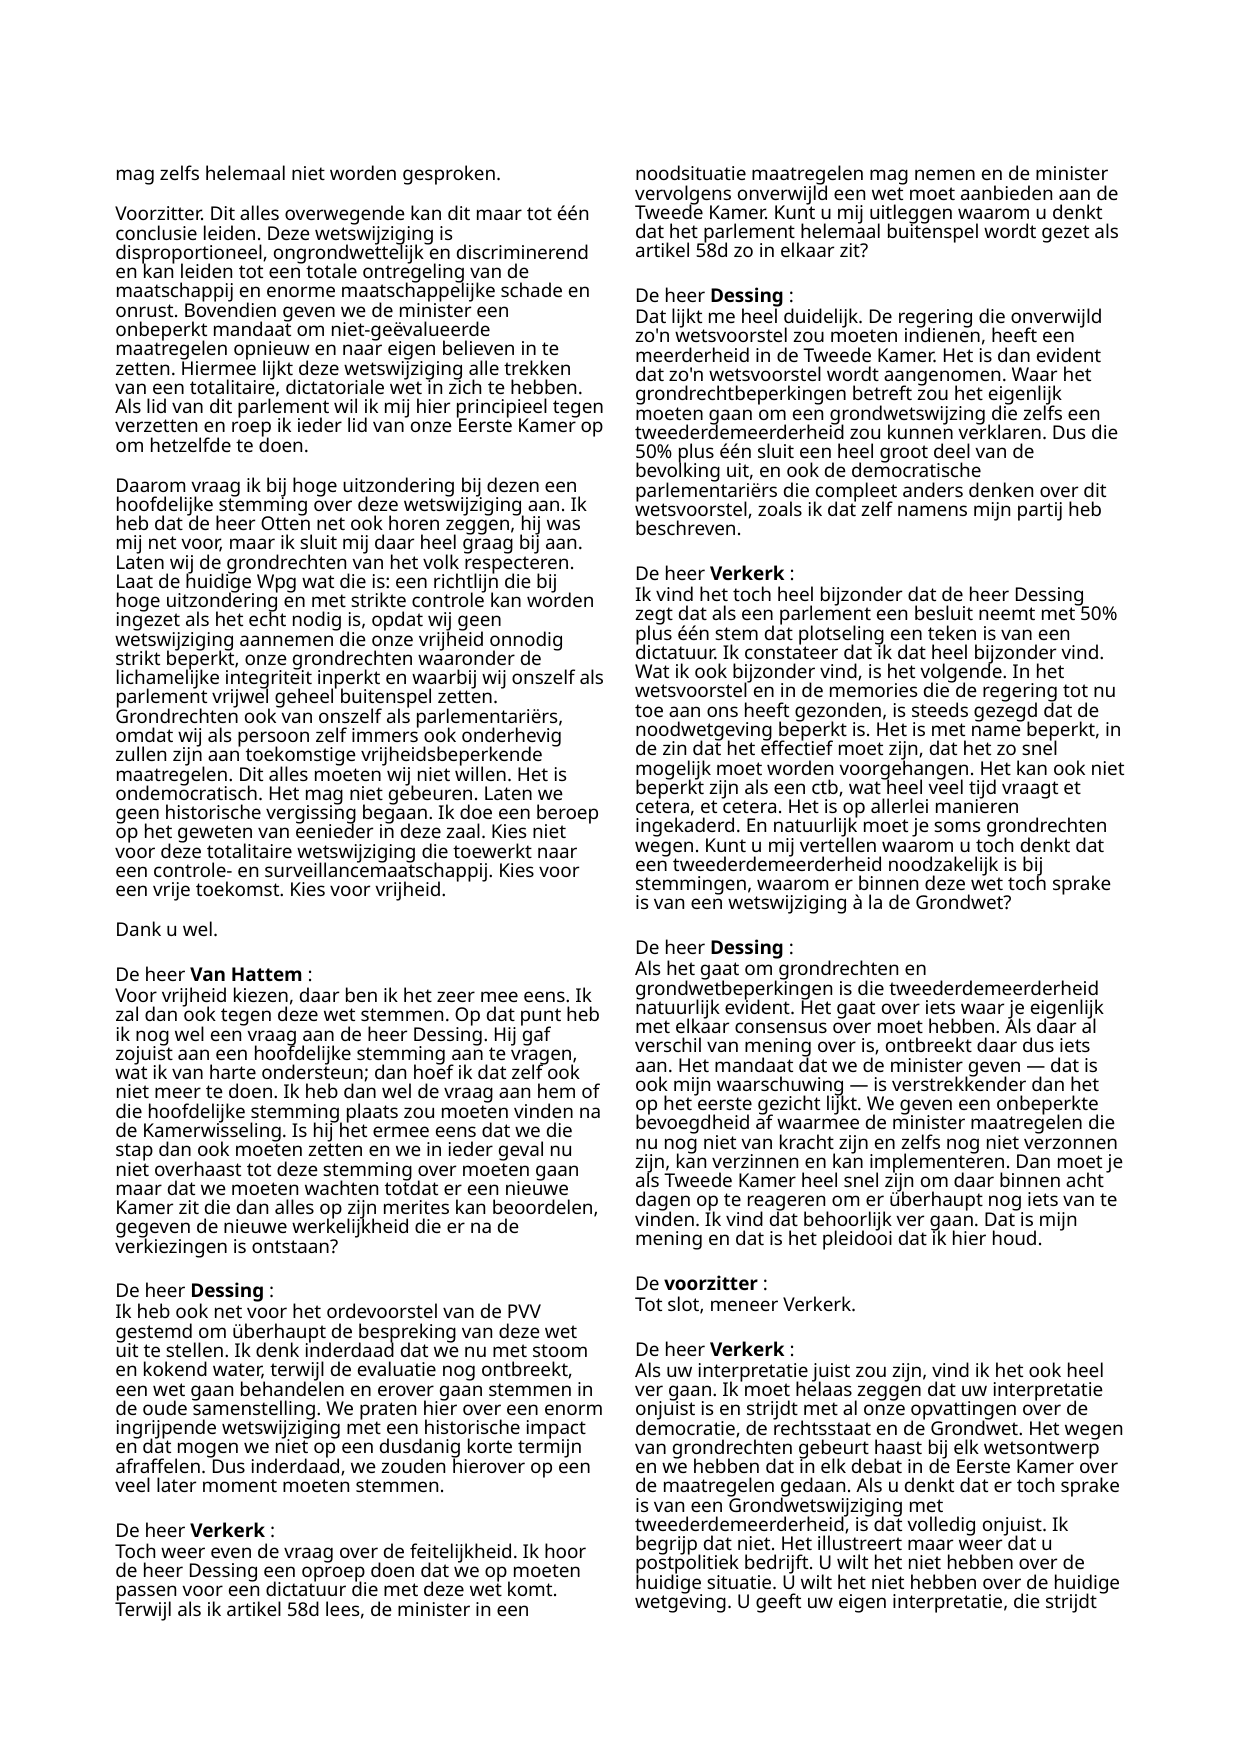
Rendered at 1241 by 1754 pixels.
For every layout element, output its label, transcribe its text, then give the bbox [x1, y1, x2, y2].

text De heer Verkerk : [115, 1517, 605, 1543]
text De voorzitter : [635, 1270, 1125, 1296]
text Als het gaat om grondrechten en grondwetbeperkingen is die tweederdemeerderheid natuurlijk evident. Het gaat over iets waar je eigenlijk met elkaar consensus over moet hebben. Als daar al verschil van mening over is, ontbreekt daar dus iets aan. Het mandaat dat we de minister geven — dat is ook mijn waarschuwing — is verstrekkender dan het op het eerste gezicht lijkt. We geven een onbeperkte bevoegdheid af waarmee de minister maatregelen die nu nog niet van kracht zijn en zelfs nog niet verzonnen zijn, kan verzinnen en kan implementeren. Dan moet je als Tweede Kamer heel snel zijn om daar binnen acht dagen op te reageren om er überhaupt nog iets van te vinden. Ik vind dat behoorlijk ver gaan. Dat is mijn mening en dat is het pleidooi dat ik hier houd. [635, 960, 1125, 1249]
text Dat lijkt me heel duidelijk. De regering die onverwijld zo'n wetsvoorstel zou moeten indienen, heeft een meerderheid in de Tweede Kamer. Het is dan evident dat zo'n wetsvoorstel wordt aangenomen. Waar het grondrechtbeperkingen betreft zou het eigenlijk moeten gaan om een grondwetswijzing die zelfs een tweederdemeerderheid zou kunnen verklaren. Dus die 50% plus één sluit een heel groot deel van de bevolking uit, en ook de democratische parlementariërs die compleet anders denken over dit wetsvoorstel, zoals ik dat zelf namens mijn partij heb beschreven. [635, 308, 1125, 539]
text De heer Verkerk : [635, 560, 1125, 586]
text De heer Dessing : [115, 1278, 605, 1303]
text Toch weer even de vraag over de feitelijkheid. Ik hoor de heer Dessing een oproep doen dat we op moeten passen voor een dictatuur die met deze wet komt. Terwijl als ik artikel 58d lees, de minister in een [115, 1543, 605, 1620]
text De heer Dessing : [635, 934, 1125, 960]
text De heer Van Hattem : [115, 961, 605, 987]
text Ik vind het toch heel bijzonder dat de heer Dessing zegt dat als een parlement een besluit neemt met 50% plus één stem dat plotseling een teken is van een dictatuur. Ik constateer dat ik dat heel bijzonder vind. Wat ik ook bijzonder vind, is het volgende. In het wetsvoorstel en in de memories die de regering tot nu toe aan ons heeft gezonden, is steeds gezegd dat de noodwetgeving beperkt is. Het is met name beperkt, in de zin dat het effectief moet zijn, dat het zo snel mogelijk moet worden voorgehangen. Het kan ook niet beperkt zijn als een ctb, wat heel veel tijd vraagt et cetera, et cetera. Het is op allerlei manieren ingekaderd. En natuurlijk moet je soms grondrechten wegen. Kunt u mij vertellen waarom u toch denkt dat een tweederdemeerderheid noodzakelijk is bij stemmingen, waarom er binnen deze wet toch sprake is van een wetswijziging à la de Grondwet? [635, 586, 1125, 914]
text De heer Dessing : [635, 282, 1125, 308]
text Voor vrijheid kiezen, daar ben ik het zeer mee eens. Ik zal dan ook tegen deze wet stemmen. Op dat punt heb ik nog wel een vraag aan de heer Dessing. Hij gaf zojuist aan een hoofdelijke stemming aan te vragen, wat ik van harte ondersteun; dan hoef ik dat zelf ook niet meer te doen. Ik heb dan wel de vraag aan hem of die hoofdelijke stemming plaats zou moeten vinden na de Kamerwisseling. Is hij het ermee eens dat we die stap dan ook moeten zetten en we in ieder geval nu niet overhaast tot deze stemming over moeten gaan maar dat we moeten wachten totdat er een nieuwe Kamer zit die dan alles op zijn merites kan beoordelen, gegeven de nieuwe werkelijkheid die er na de verkiezingen is ontstaan? [115, 987, 605, 1257]
text Dank u wel. [115, 921, 605, 941]
text Daarom vraag ik bij hoge uitzondering bij dezen een hoofdelijke stemming over deze wetswijziging aan. Ik heb dat de heer Otten net ook horen zeggen, hij was mij net voor, maar ik sluit mij daar heel graag bij aan. Laten wij de grondrechten van het volk respecteren. Laat de huidige Wpg wat die is: een richtlijn die bij hoge uitzondering en met strikte controle kan worden ingezet als het echt nodig is, opdat wij geen wetswijziging aannemen die onze vrijheid onnodig strikt beperkt, onze grondrechten waaronder de lichamelijke integriteit inperkt en waarbij wij onszelf als parlement vrijwel geheel buitenspel zetten. Grondrechten ook van onszelf als parlementariërs, omdat wij als persoon zelf immers ook onderhevig zullen zijn aan toekomstige vrijheidsbeperkende maatregelen. Dit alles moeten wij niet willen. Het is ondemocratisch. Het mag niet gebeuren. Laten we geen historische vergissing begaan. Ik doe een beroep op het geweten van eenieder in deze zaal. Kies niet voor deze totalitaire wetswijziging die toewerkt naar een controle- en surveillancemaatschappij. Kies voor een vrije toekomst. Kies voor vrijheid. [115, 477, 605, 901]
text Voorzitter. Dit alles overwegende kan dit maar tot één conclusie leiden. Deze wetswijziging is disproportioneel, ongrondwettelijk en discriminerend en kan leiden tot een totale ontregeling van de maatschappij en enorme maatschappelijke schade en onrust. Bovendien geven we de minister een onbeperkt mandaat om niet-geëvalueerde maatregelen opnieuw en naar eigen believen in te zetten. Hiermee lijkt deze wetswijziging alle trekken van een totalitaire, dictatoriale wet in zich te hebben. Als lid van dit parlement wil ik mij hier principieel tegen verzetten en roep ik ieder lid van onze Eerste Kamer op om hetzelfde te doen. [115, 205, 605, 456]
text Tot slot, meneer Verkerk. [635, 1296, 1125, 1315]
text De heer Verkerk : [635, 1336, 1125, 1362]
text noodsituatie maatregelen mag nemen en de minister vervolgens onverwijld een wet moet aanbieden aan de Tweede Kamer. Kunt u mij uitleggen waarom u denkt dat het parlement helemaal buitenspel wordt gezet als artikel 58d zo in elkaar zit? [635, 165, 1125, 262]
text Ik heb ook net voor het ordevoorstel van de PVV gestemd om überhaupt de bespreking van deze wet uit te stellen. Ik denk inderdaad dat we nu met stoom en kokend water, terwijl de evaluatie nog ontbreekt, een wet gaan behandelen en erover gaan stemmen in de oude samenstelling. We praten hier over een enorm ingrijpende wetswijziging met een historische impact en dat mogen we niet op een dusdanig korte termijn afraffelen. Dus inderdaad, we zouden hierover op een veel later moment moeten stemmen. [115, 1303, 605, 1496]
text mag zelfs helemaal niet worden gesproken. [115, 165, 605, 184]
text Als uw interpretatie juist zou zijn, vind ik het ook heel ver gaan. Ik moet helaas zeggen dat uw interpretatie onjuist is en strijdt met al onze opvattingen over de democratie, de rechtsstaat en de Grondwet. Het wegen van grondrechten gebeurt haast bij elk wetsontwerp en we hebben dat in elk debat in de Eerste Kamer over de maatregelen gedaan. Als u denkt dat er toch sprake is van een Grondwetswijziging met tweederdemeerderheid, is dat volledig onjuist. Ik begrijp dat niet. Het illustreert maar weer dat u postpolitiek bedrijft. U wilt het niet hebben over de huidige situatie. U wilt het niet hebben over de huidige wetgeving. U geeft uw eigen interpretatie, die strijdt [635, 1362, 1125, 1612]
